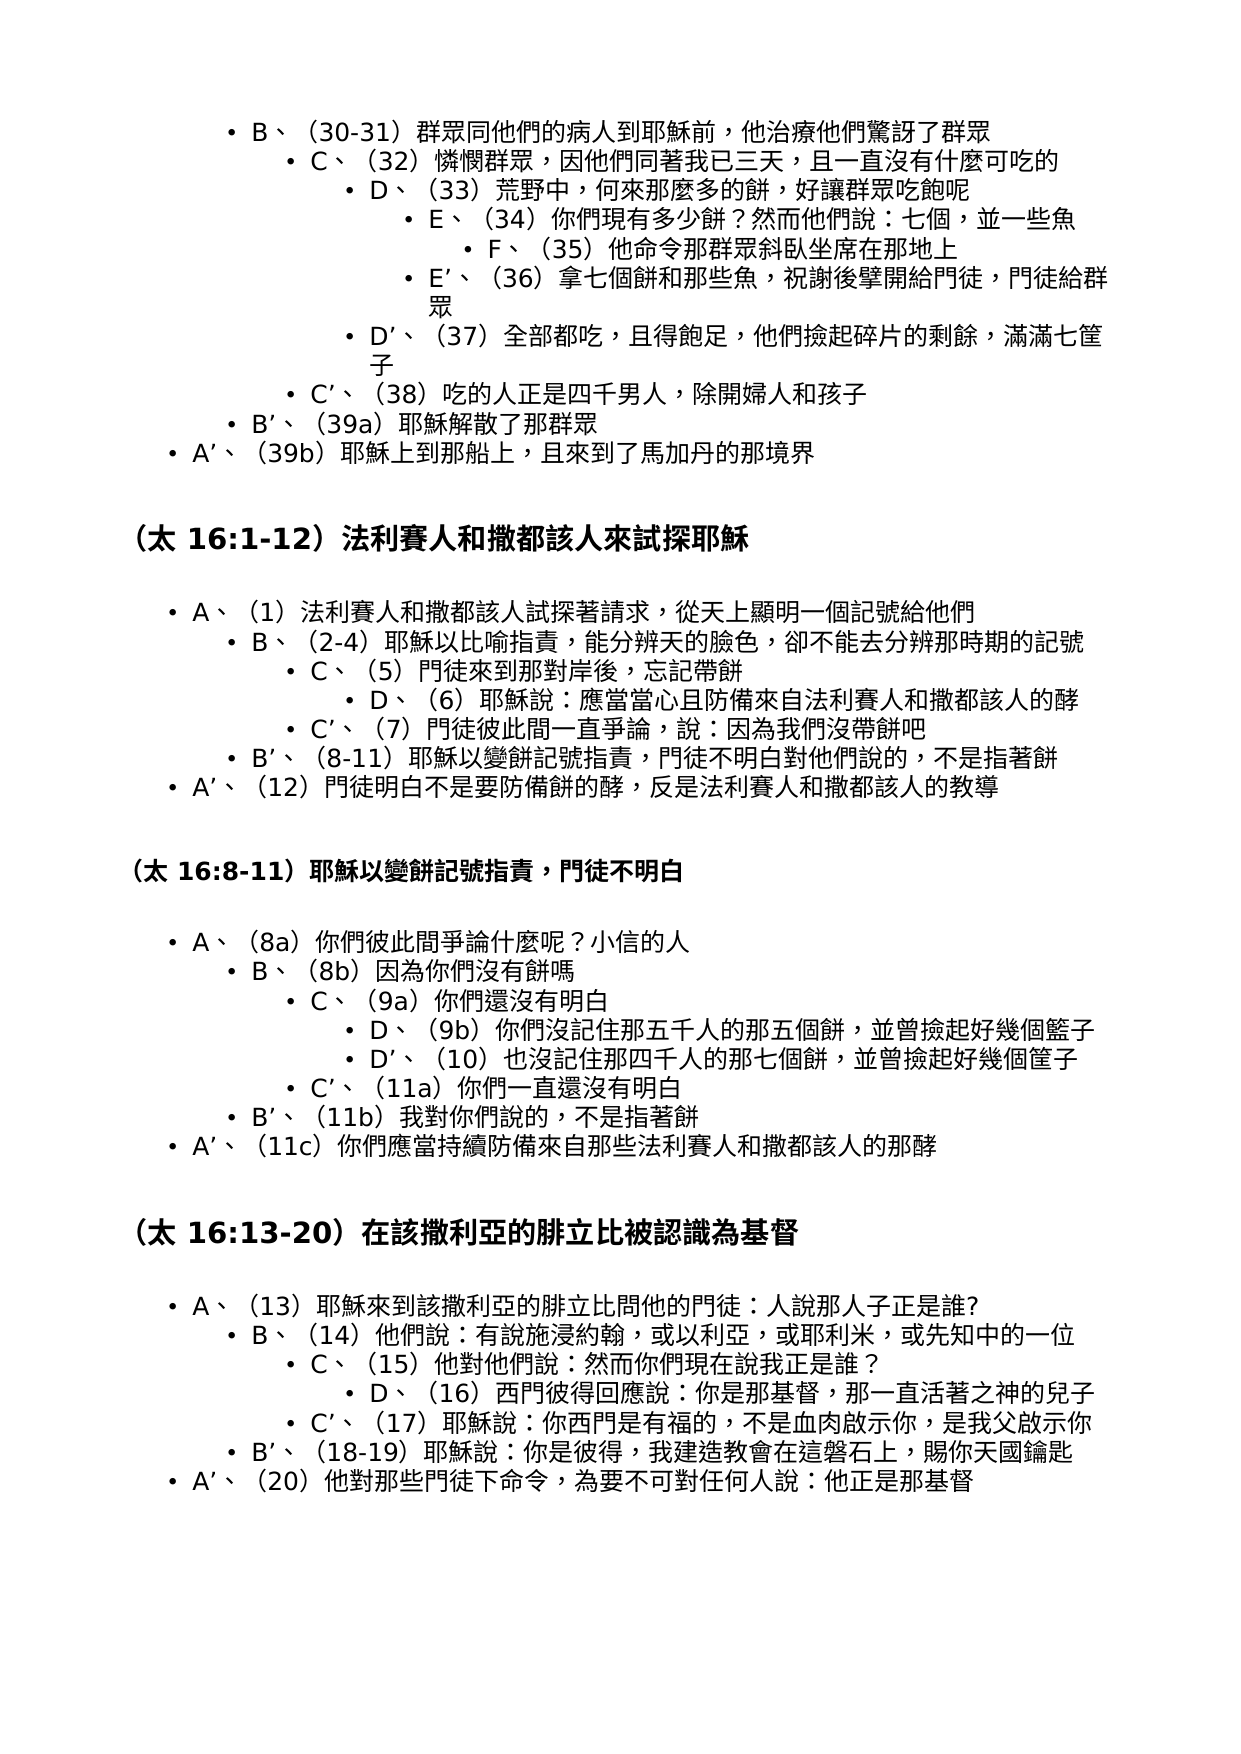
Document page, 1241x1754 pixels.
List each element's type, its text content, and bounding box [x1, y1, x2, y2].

list E’、（36）拿七個餅和那些魚，祝謝後擘開給門徒，門徒給群眾 [413, 264, 1122, 322]
list D、（6）耶穌說：應當當心且防備來自法利賽人和撒都該人的酵 [354, 686, 1122, 715]
list C、（5）門徒來到那對岸後，忘記帶餅 [295, 657, 1122, 686]
list D’、（37）全部都吃，且得飽足，他們撿起碎片的剩餘，滿滿七筐子 [354, 322, 1122, 381]
list B’、（39a）耶穌解散了那群眾 [236, 410, 1122, 439]
list B、（14）他們說：有說施浸約翰，或以利亞，或耶利米，或先知中的一位 [236, 1321, 1122, 1350]
list A’、（39b）耶穌上到那船上，且來到了馬加丹的那境界 [177, 439, 1122, 468]
list B、（30-31）群眾同他們的病人到耶穌前，他治療他們驚訝了群眾 [236, 118, 1122, 147]
list C、（15）他對他們說：然而你們現在說我正是誰？ [295, 1350, 1122, 1379]
subtitle （太 16:13-20）在該撒利亞的腓立比被認識為基督 [118, 1216, 1122, 1250]
list F、（35）他命令那群眾斜臥坐席在那地上 [472, 235, 1122, 264]
list A’、（11c）你們應當持續防備來自那些法利賽人和撒都該人的那酵 [177, 1132, 1122, 1162]
list C’、（17）耶穌說：你西門是有福的，不是血肉啟示你，是我父啟示你 [295, 1409, 1122, 1438]
list D、（16）西門彼得回應說：你是那基督，那一直活著之神的兒子 [354, 1379, 1122, 1409]
subtitle （太 16:8-11）耶穌以變餅記號指責，門徒不明白 [118, 857, 1122, 886]
list D、（9b）你們沒記住那五千人的那五個餅，並曾撿起好幾個籃子 [354, 1016, 1122, 1045]
list B、（2-4）耶穌以比喻指責，能分辨天的臉色，卻不能去分辨那時期的記號 [236, 628, 1122, 657]
list A’、（20）他對那些門徒下命令，為要不可對任何人說：他正是那基督 [177, 1467, 1122, 1496]
list A、（8a）你們彼此間爭論什麼呢？小信的人 [177, 928, 1122, 957]
list B、（8b）因為你們沒有餅嗎 [236, 957, 1122, 987]
list D’、（10）也沒記住那四千人的那七個餅，並曾撿起好幾個筐子 [354, 1045, 1122, 1074]
list C’、（7）門徒彼此間一直爭論，說：因為我們沒帶餅吧 [295, 715, 1122, 744]
list D、（33）荒野中，何來那麼多的餅，好讓群眾吃飽呢 [354, 176, 1122, 206]
list C、（32）憐憫群眾，因他們同著我已三天，且一直沒有什麼可吃的 [295, 147, 1122, 176]
subtitle （太 16:1-12）法利賽人和撒都該人來試探耶穌 [118, 523, 1122, 557]
list A’、（12）門徒明白不是要防備餅的酵，反是法利賽人和撒都該人的教導 [177, 773, 1122, 803]
list B’、（11b）我對你們說的，不是指著餅 [236, 1103, 1122, 1132]
list C’、（11a）你們一直還沒有明白 [295, 1074, 1122, 1103]
list B’、（8-11）耶穌以變餅記號指責，門徒不明白對他們說的，不是指著餅 [236, 744, 1122, 773]
list C’、（38）吃的人正是四千男人，除開婦人和孩子 [295, 381, 1122, 410]
list B’、（18-19）耶穌說：你是彼得，我建造教會在這磐石上，賜你天國鑰匙 [236, 1438, 1122, 1467]
list A、（1）法利賽人和撒都該人試探著請求，從天上顯明一個記號給他們 [177, 598, 1122, 628]
list A、（13）耶穌來到該撒利亞的腓立比問他的門徒：人說那人子正是誰? [177, 1292, 1122, 1321]
list E、（34）你們現有多少餅？然而他們說：七個，並一些魚 [413, 206, 1122, 235]
list C、（9a）你們還沒有明白 [295, 987, 1122, 1016]
